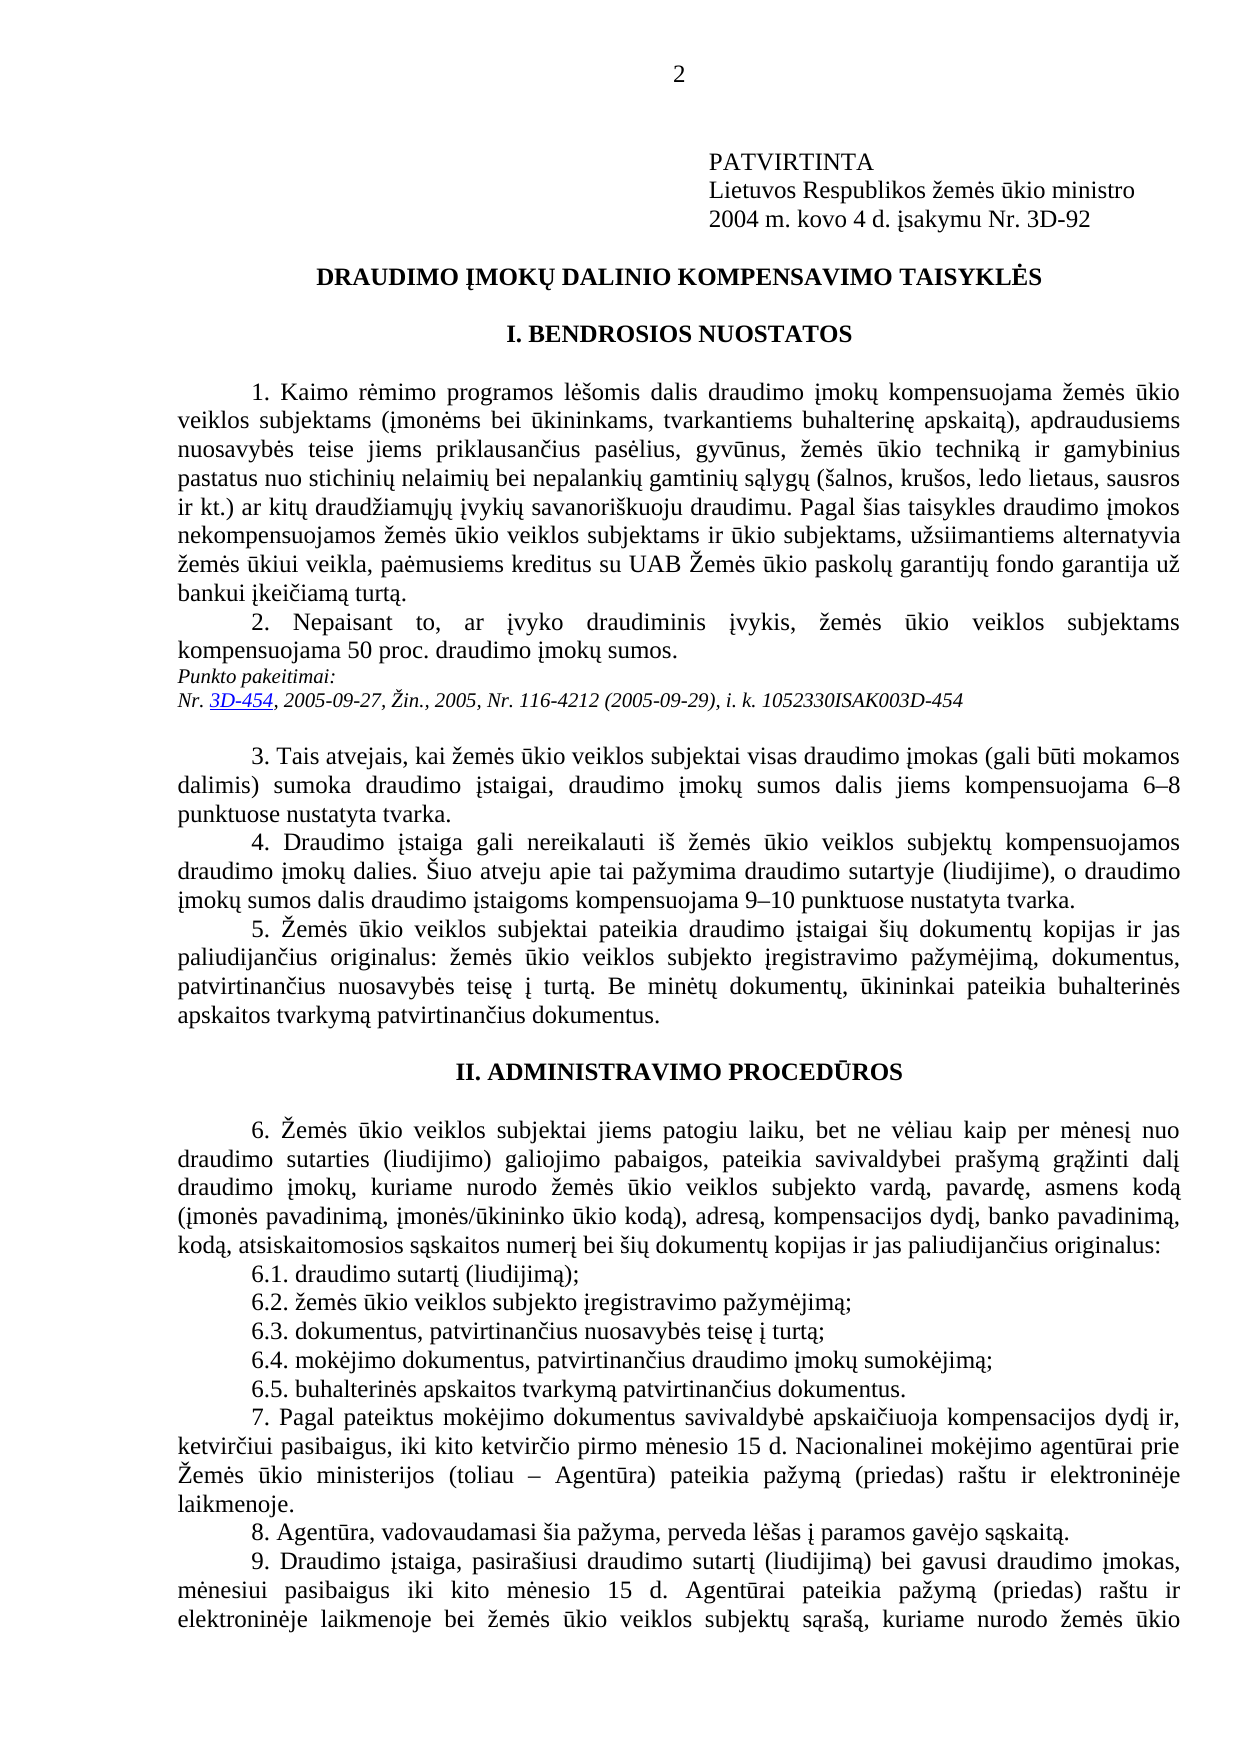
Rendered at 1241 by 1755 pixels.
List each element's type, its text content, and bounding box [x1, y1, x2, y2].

text 6.3. dokumentus, patvirtinančius nuosavybės teisę į turtą; [177, 1316, 1181, 1345]
text 6.5. buhalterinės apskaitos tvarkymą patvirtinančius dokumentus. [177, 1374, 1181, 1402]
text PATVIRTINTA [177, 147, 1181, 176]
text Punkto pakeitimai: [177, 664, 1181, 688]
text 6.1. draudimo sutartį (liudijimą); [177, 1259, 1181, 1287]
text 4. Draudimo įstaiga gali nereikalauti iš žemės ūkio veiklos subjektų kompensuojamos draudimo įmokų dalies. Šiuo atveju apie tai pažymima draudimo sutartyje (liudijime), o draudimo įmokų sumos dalis draudimo įstaigoms kompensuojama 9–10 punktuose nustatyta tvarka. [177, 827, 1181, 914]
text 3. Tais atvejais, kai žemės ūkio veiklos subjektai visas draudimo įmokas (gali būti mokamos dalimis) sumoka draudimo įstaigai, draudimo įmokų sumos dalis jiems kompensuojama 6–8 punktuose nustatyta tvarka. [177, 741, 1181, 827]
text 1. Kaimo rėmimo programos lėšomis dalis draudimo įmokų kompensuojama žemės ūkio veiklos subjektams (įmonėms bei ūkininkams, tvarkantiems buhalterinę apskaitą), apdraudusiems nuosavybės teise jiems priklausančius pasėlius, gyvūnus, žemės ūkio techniką ir gamybinius pastatus nuo stichinių nelaimių bei nepalankių gamtinių sąlygų (šalnos, krušos, ledo lietaus, sausros ir kt.) ar kitų draudžiamųjų įvykių savanoriškuoju draudimu. Pagal šias taisykles draudimo įmokos nekompensuojamos žemės ūkio veiklos subjektams ir ūkio subjektams, užsiimantiems alternatyvia žemės ūkiui veikla, paėmusiems kreditus su UAB Žemės ūkio paskolų garantijų fondo garantija už bankui įkeičiamą turtą. [177, 377, 1181, 607]
text 6. Žemės ūkio veiklos subjektai jiems patogiu laiku, bet ne vėliau kaip per mėnesį nuo draudimo sutarties (liudijimo) galiojimo pabaigos, pateikia savivaldybei prašymą grąžinti dalį draudimo įmokų, kuriame nurodo žemės ūkio veiklos subjekto vardą, pavardę, asmens kodą (įmonės pavadinimą, įmonės/ūkininko ūkio kodą), adresą, kompensacijos dydį, banko pavadinimą, kodą, atsiskaitomosios sąskaitos numerį bei šių dokumentų kopijas ir jas paliudijančius originalus: [177, 1115, 1181, 1259]
text 6.4. mokėjimo dokumentus, patvirtinančius draudimo įmokų sumokėjimą; [177, 1345, 1181, 1374]
text 2004 m. kovo 4 d. įsakymu Nr. 3D-92 [177, 204, 1181, 233]
text II. ADMINISTRAVIMO PROCEDŪROS [177, 1057, 1181, 1086]
text Nr. 3D-454, 2005-09-27, Žin., 2005, Nr. 116-4212 (2005-09-29), i. k. 1052330ISAK003D-454 [177, 688, 1181, 712]
text 5. Žemės ūkio veiklos subjektai pateikia draudimo įstaigai šių dokumentų kopijas ir jas paliudijančius originalus: žemės ūkio veiklos subjekto įregistravimo pažymėjimą, dokumentus, patvirtinančius nuosavybės teisę į turtą. Be minėtų dokumentų, ūkininkai pateikia buhalterinės apskaitos tvarkymą patvirtinančius dokumentus. [177, 914, 1181, 1029]
text 8. Agentūra, vadovaudamasi šia pažyma, perveda lėšas į paramos gavėjo sąskaitą. [177, 1517, 1181, 1546]
text I. BENDROSIOS NUOSTATOS [177, 319, 1181, 348]
text 2. Nepaisant to, ar įvyko draudiminis įvykis, žemės ūkio veiklos subjektams kompensuojama 50 proc. draudimo įmokų sumos. [177, 607, 1181, 664]
text 9. Draudimo įstaiga, pasirašiusi draudimo sutartį (liudijimą) bei gavusi draudimo įmokas, mėnesiui pasibaigus iki kito mėnesio 15 d. Agentūrai pateikia pažymą (priedas) raštu ir elektroninėje laikmenoje bei žemės ūkio veiklos subjektų sąrašą, kuriame nurodo žemės ūkio [177, 1546, 1181, 1632]
text DRAUDIMO ĮMOKŲ DALINIO KOMPENSAVIMO TAISYKLĖS [177, 262, 1181, 291]
text 6.2. žemės ūkio veiklos subjekto įregistravimo pažymėjimą; [177, 1287, 1181, 1316]
text Lietuvos Respublikos žemės ūkio ministro [177, 176, 1181, 204]
text 7. Pagal pateiktus mokėjimo dokumentus savivaldybė apskaičiuoja kompensacijos dydį ir, ketvirčiui pasibaigus, iki kito ketvirčio pirmo mėnesio 15 d. Nacionalinei mokėjimo agentūrai prie Žemės ūkio ministerijos (toliau – Agentūra) pateikia pažymą (priedas) raštu ir elektroninėje laikmenoje. [177, 1402, 1181, 1517]
